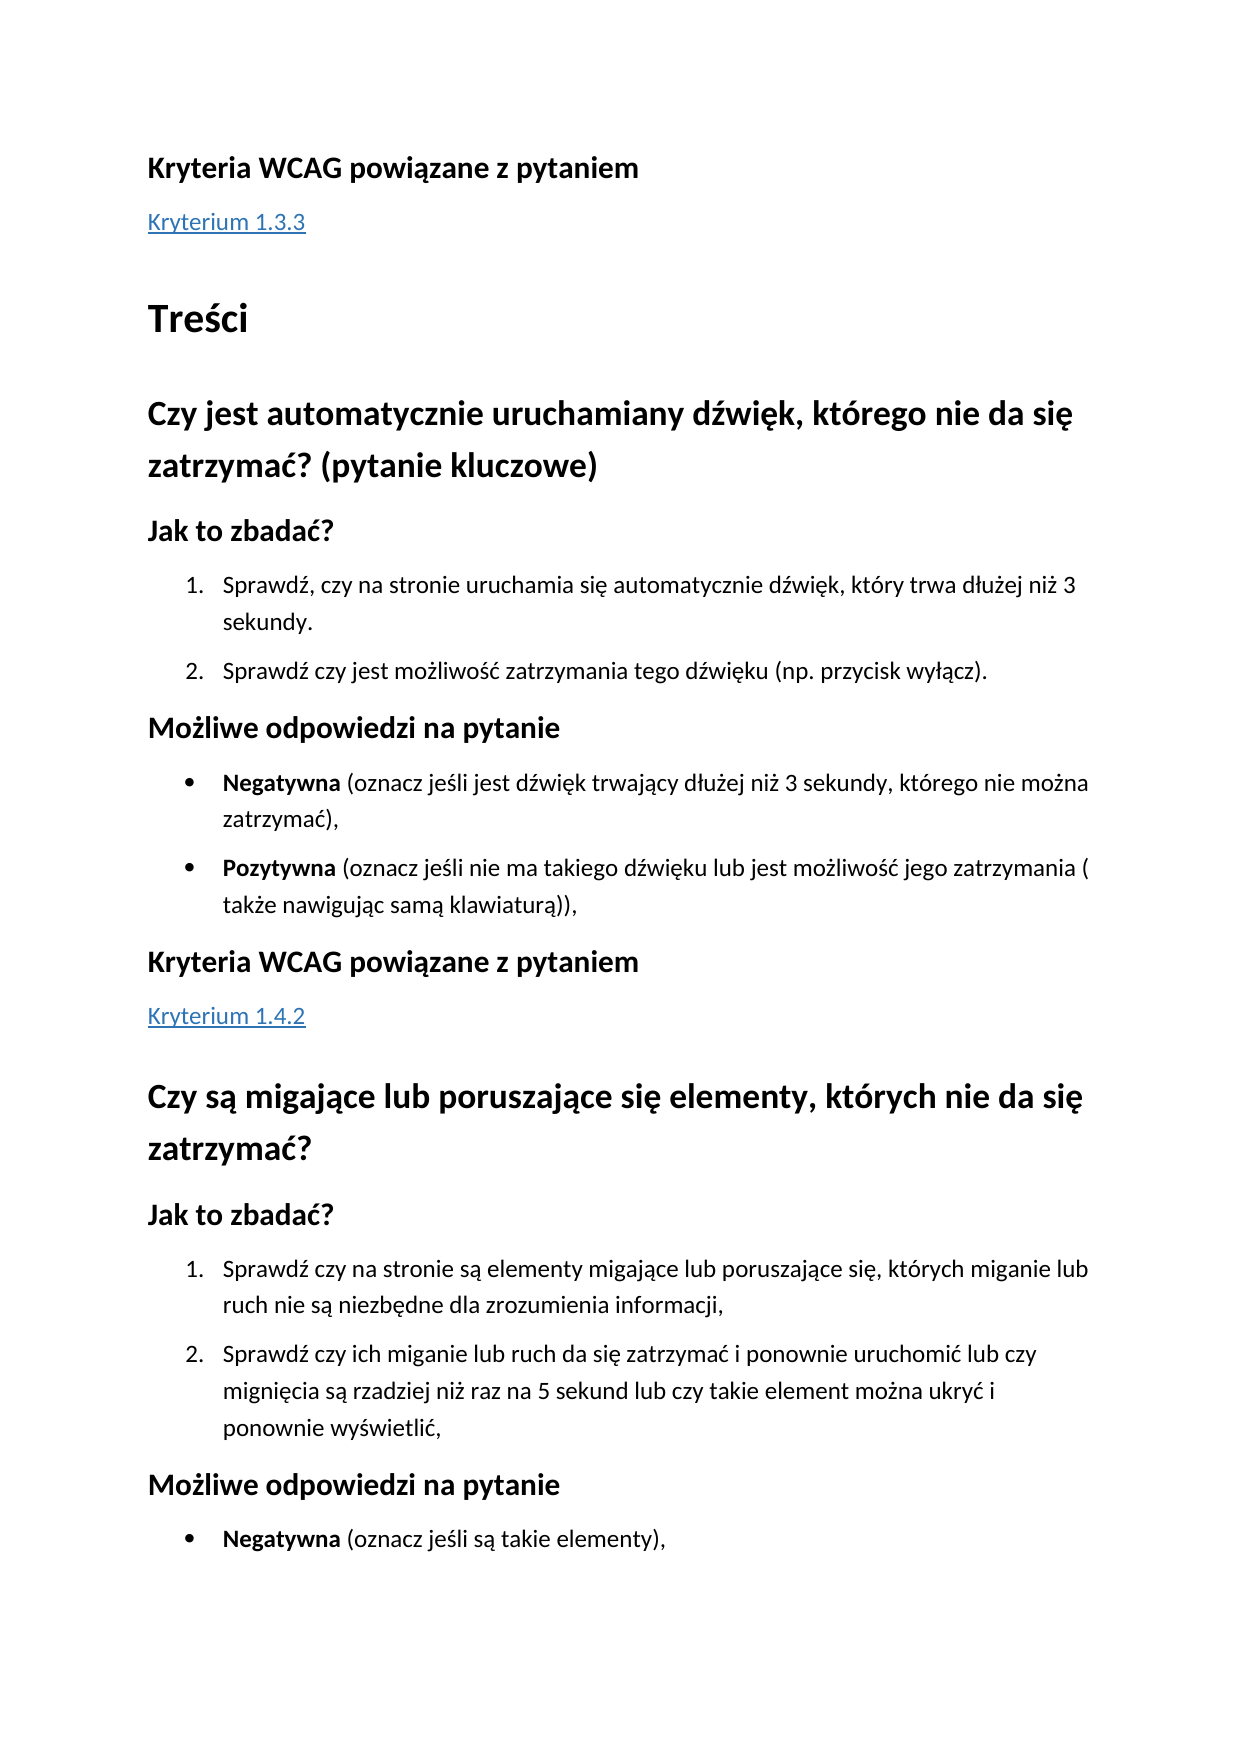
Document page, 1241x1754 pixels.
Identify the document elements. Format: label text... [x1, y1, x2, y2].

list Pozytywna (oznacz jeśli nie ma takiego dźwięku lub jest możliwość jego zatrzymania ( także nawigując samą klawiaturą)), [185, 852, 1092, 919]
subtitle Jak to zbadać? [148, 511, 1092, 549]
subtitle Jak to zbadać? [148, 1195, 1092, 1233]
list Sprawdź czy ich miganie lub ruch da się zatrzymać i ponownie uruchomić lub czy mignięcia są rzadziej niż raz na 5 sekund lub czy takie element można ukryć i ponownie wyświetlić, [185, 1339, 1092, 1442]
subtitle Kryteria WCAG powiązane z pytaniem [148, 148, 1092, 186]
list Negatywna (oznacz jeśli są takie elementy), [185, 1523, 1092, 1554]
subtitle Możliwe odpowiedzi na pytanie [148, 1465, 1092, 1503]
text Kryterium 1.3.3 [148, 206, 1092, 236]
subtitle Treści [148, 292, 1092, 343]
subtitle Czy są migające lub poruszające się elementy, których nie da się zatrzymać? [148, 1074, 1092, 1169]
list Sprawdź, czy na stronie uruchamia się automatycznie dźwięk, który trwa dłużej niż 3 sekundy. [185, 569, 1092, 637]
text Kryterium 1.4.2 [148, 1000, 1092, 1031]
subtitle Kryteria WCAG powiązane z pytaniem [148, 942, 1092, 980]
list Sprawdź czy jest możliwość zatrzymania tego dźwięku (np. przycisk wyłącz). [185, 655, 1092, 686]
list Sprawdź czy na stronie są elementy migające lub poruszające się, których miganie lub ruch nie są niezbędne dla zrozumienia informacji, [185, 1253, 1092, 1320]
subtitle Możliwe odpowiedzi na pytanie [148, 708, 1092, 747]
list Negatywna (oznacz jeśli jest dźwięk trwający dłużej niż 3 sekundy, którego nie można zatrzymać), [185, 767, 1092, 834]
subtitle Czy jest automatycznie uruchamiany dźwięk, którego nie da się zatrzymać? (pytanie kluczowe) [148, 391, 1092, 486]
